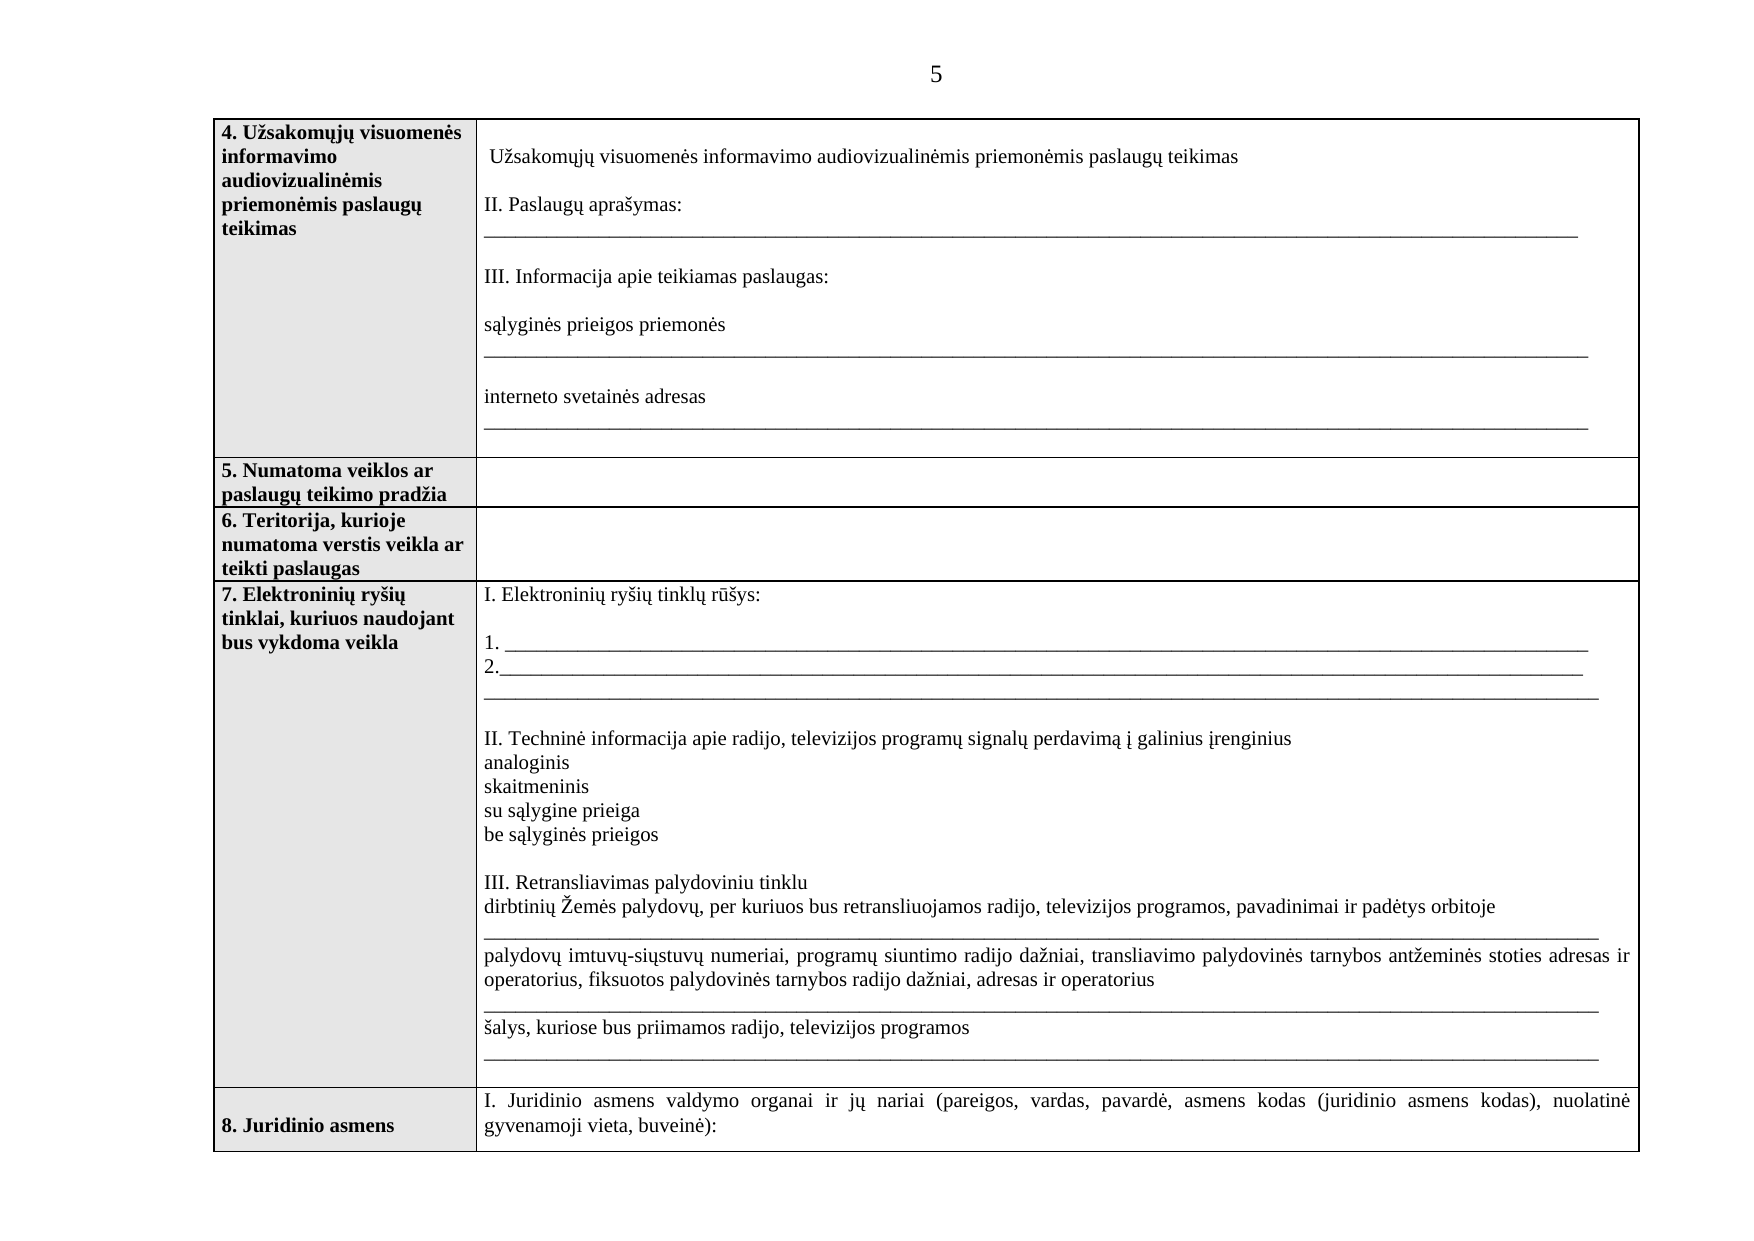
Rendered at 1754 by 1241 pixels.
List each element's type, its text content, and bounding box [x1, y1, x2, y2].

table_cell 6. Teritorija, kurioje numatoma verstis veikla ar teikti paslaugas [215, 508, 476, 580]
table_cell I. Juridinio asmens valdymo organai ir jų nariai (pareigos, vardas, pavardė, asmens kodas (juridinio asmens kodas), nuolatinė gyvenamoji vieta, buveinė): [477, 1088, 1638, 1151]
table_cell I. Elektroninių ryšių tinklų rūšys: 1. ________________________________________________________________________________________________________ 2.________________________________________________________________________________________________________ ___________________________________________________________________________________________________________ II. Techninė informacija apie radijo, televizijos programų signalų perdavimą į galinius įrenginius analoginis skaitmeninis su sąlygine prieiga be sąlyginės prieigos III. Retransliavimas palydoviniu tinklu dirbtinių Žemės palydovų, per kuriuos bus retransliuojamos radijo, televizijos programos, pavadinimai ir padėtys orbitoje ___________________________________________________________________________________________________________ palydovų imtuvų-siųstuvų numeriai, programų siuntimo radijo dažniai, transliavimo palydovinės tarnybos antžeminės stoties adresas ir operatorius, fiksuotos palydovinės tarnybos radijo dažniai, adresas ir operatorius ___________________________________________________________________________________________________________ šalys, kuriose bus priimamos radijo, televizijos programos ___________________________________________________________________________________________________________ [477, 582, 1638, 1087]
table_cell 4. Užsakomųjų visuomenės informavimo audiovizualinėmis priemonėmis paslaugų teikimas [215, 120, 476, 457]
table_cell [477, 458, 1638, 506]
table_cell 5. Numatoma veiklos ar paslaugų teikimo pradžia [215, 458, 476, 506]
table_cell 8. Juridinio asmens [215, 1088, 476, 1151]
table_cell Užsakomųjų visuomenės informavimo audiovizualinėmis priemonėmis paslaugų teikimas II. Paslaugų aprašymas: _________________________________________________________________________________________________________ III. Informacija apie teikiamas paslaugas: sąlyginės prieigos priemonės __________________________________________________________________________________________________________ interneto svetainės adresas __________________________________________________________________________________________________________ [477, 120, 1638, 457]
table_cell 7. Elektroninių ryšių tinklai, kuriuos naudojant bus vykdoma veikla [215, 582, 476, 1087]
table_cell [477, 508, 1638, 580]
